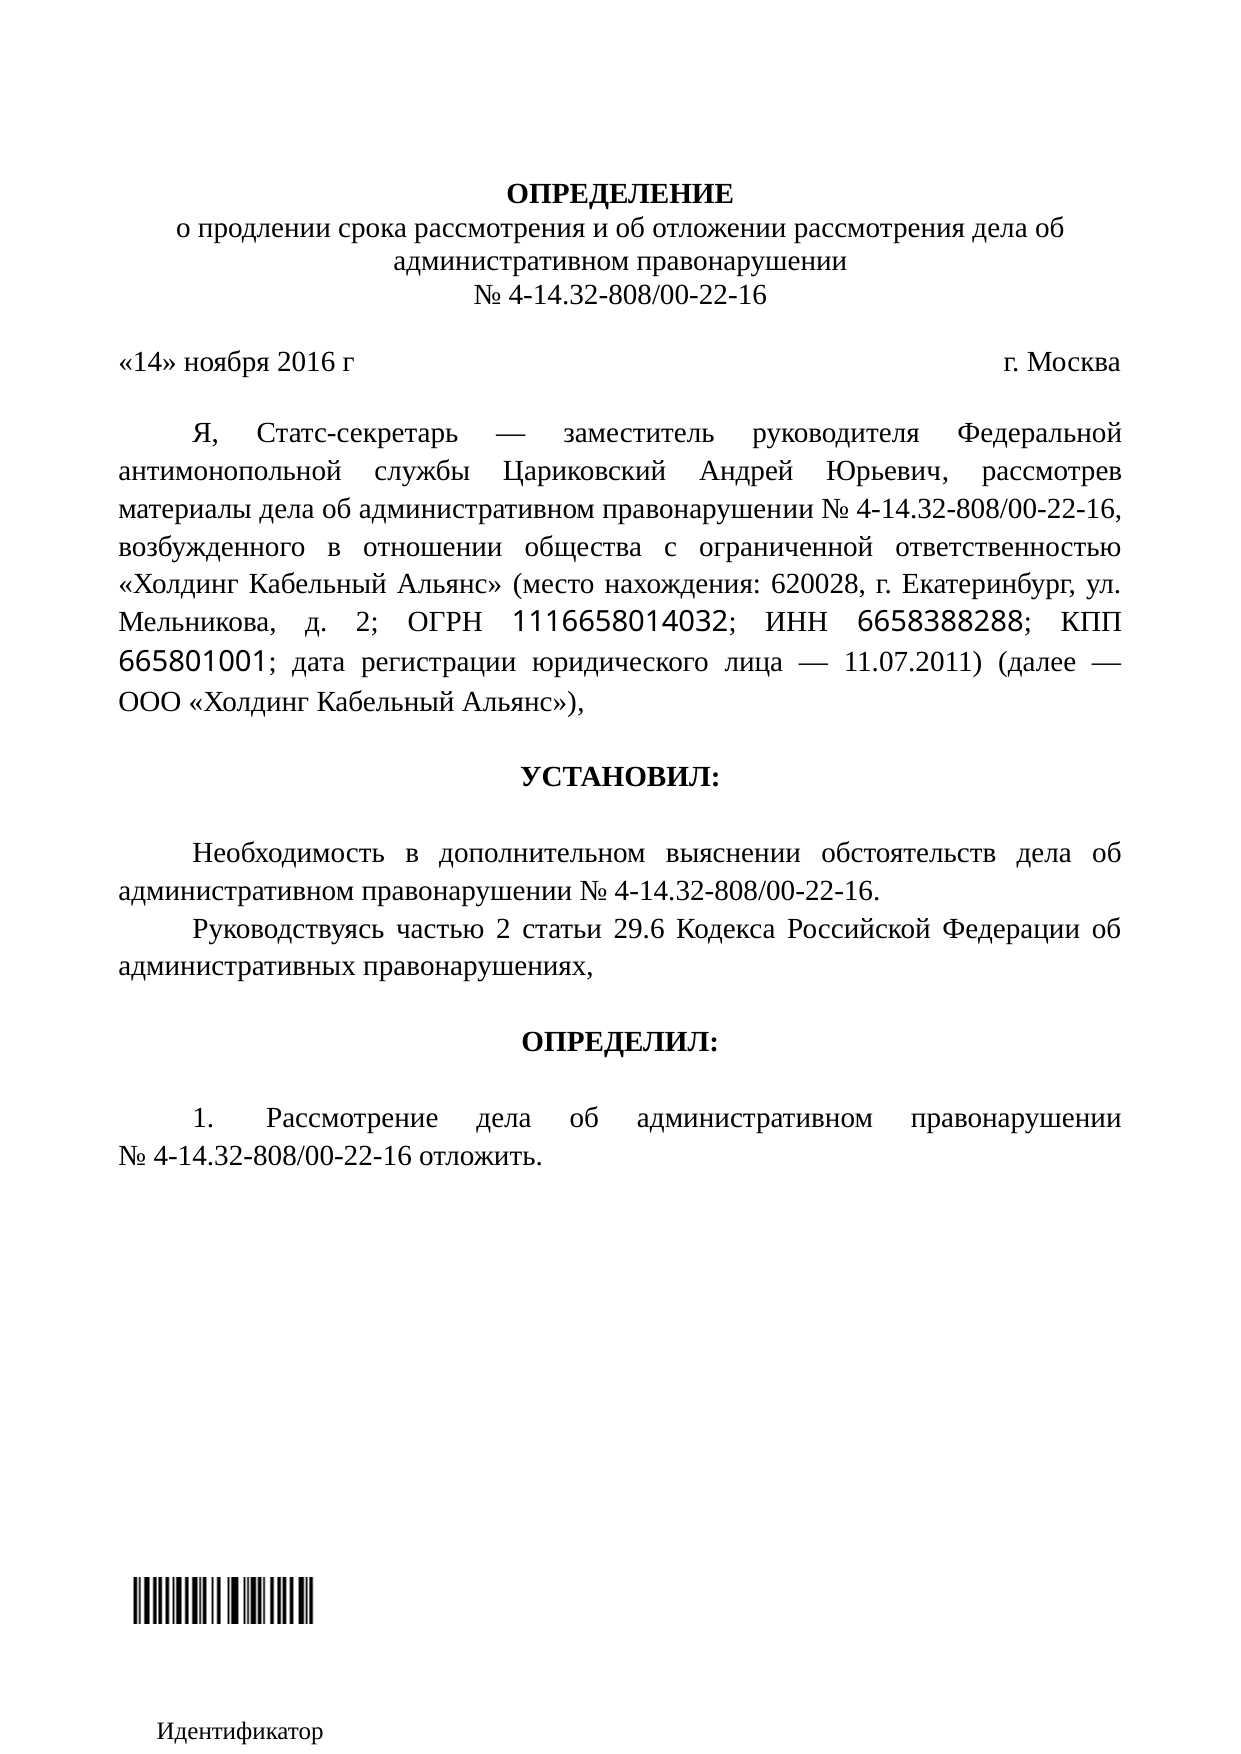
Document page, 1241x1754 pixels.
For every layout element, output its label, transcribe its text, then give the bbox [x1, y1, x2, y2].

text Необходимость в дополнительном выяснении обстоятельств дела об административном правонарушении № 4-14.32-808/00-22-16. [118, 831, 1122, 906]
text ОПРЕДЕЛЕНИЕ [118, 176, 1122, 210]
text ОПРЕДЕЛИЛ: [118, 1020, 1122, 1058]
text Руководствуясь частью 2 статьи 29.6 Кодекса Российской Федерации об административных правонарушениях, [118, 906, 1122, 982]
text о продлении срока рассмотрения и об отложении рассмотрения дела об административном правонарушении [118, 210, 1122, 277]
text № 4-14.32-808/00-22-16 [118, 277, 1122, 311]
text УСТАНОВИЛ: [118, 755, 1122, 793]
text Я, Статс-секретарь — заместитель руководителя Федеральной антимонопольной службы Цариковский Андрей Юрьевич, рассмотрев материалы дела об административном правонарушении № 4-14.32-808/00-22-16, возбужденного в отношении общества с ограниченной ответственностью «Холдинг Кабельный Альянс» (место нахождения: 620028, г. Екатеринбург, ул. Мельникова, д. 2; ОГРН 1116658014032; ИНН 6658388288; КПП 665801001; дата регистрации юридического лица — 11.07.2011) (далее — ООО «Холдинг Кабельный Альянс»), [118, 411, 1122, 717]
text 1. Рассмотрение дела об административном правонарушении № 4-14.32-808/00-22-16 отложить. [118, 1096, 1122, 1171]
text «14» ноября 2016 г г. Москва [118, 344, 1122, 378]
picture [118, 1577, 331, 1624]
